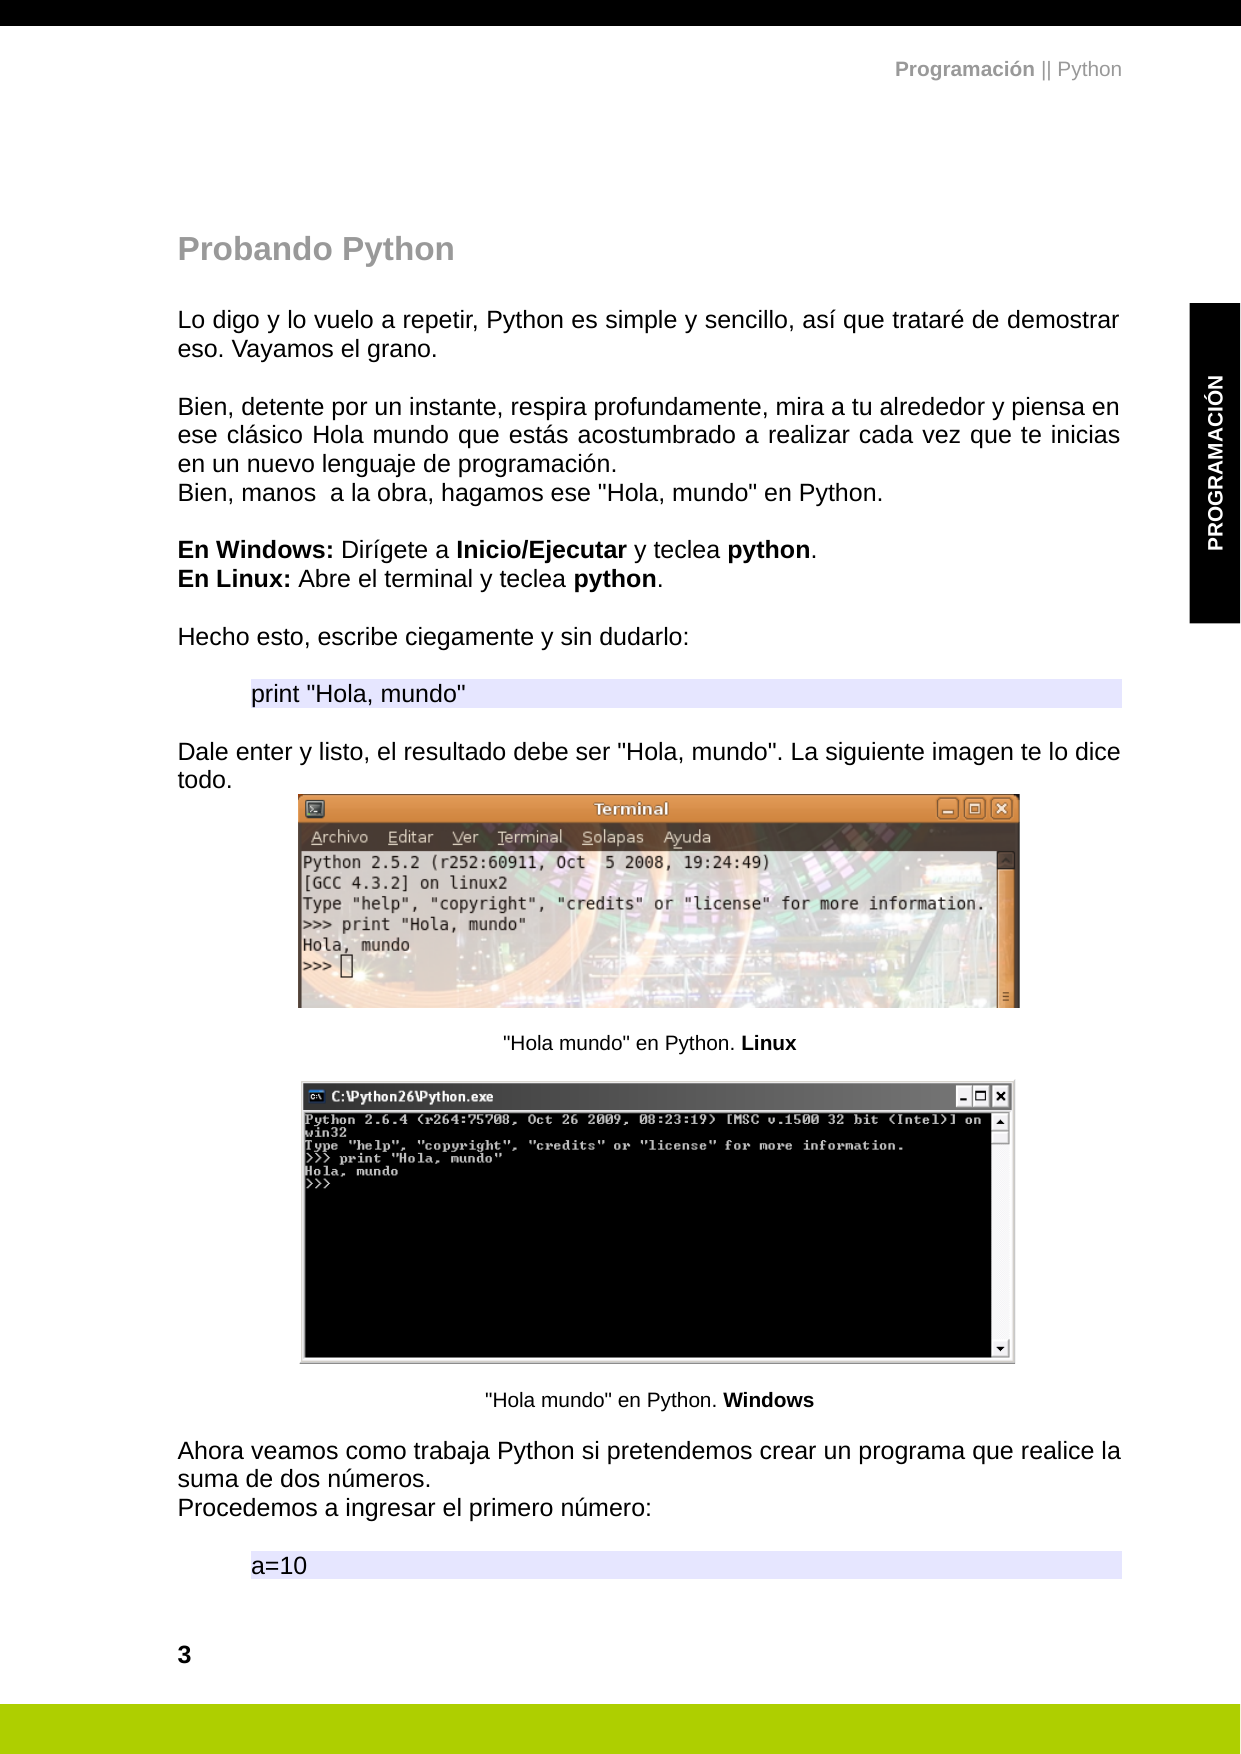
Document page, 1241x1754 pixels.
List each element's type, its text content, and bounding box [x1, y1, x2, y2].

text Procedemos a ingresar el primero número: [177, 1493, 1122, 1522]
text Ahora veamos como trabaja Python si pretendemos crear un programa que realice la suma de dos números. [177, 1436, 1122, 1493]
text En Linux: Abre el terminal y teclea python. [177, 564, 1122, 593]
text "Hola mundo" en Python. Linux [177, 1031, 1122, 1055]
text a=10 [251, 1551, 1122, 1579]
text En Windows: Dirígete a Inicio/Ejecutar y teclea python. [177, 536, 1122, 564]
text Bien, manos a la obra, hagamos ese "Hola, mundo" en Python. [177, 478, 1122, 507]
text Lo digo y lo vuelo a repetir, Python es simple y sencillo, así que trataré de demostrar eso. Vayamos el grano. [177, 306, 1122, 363]
picture [298, 794, 1020, 1008]
text Probando Python [177, 229, 1122, 267]
text Dale enter y listo, el resultado debe ser "Hola, mundo". La siguiente imagen te lo dice todo. [177, 737, 1122, 794]
text "Hola mundo" en Python. Windows [177, 1388, 1122, 1412]
picture [299, 1079, 1016, 1364]
text print "Hola, mundo" [251, 679, 1122, 708]
text Bien, detente por un instante, respira profundamente, mira a tu alrededor y piensa en ese clásico Hola mundo que estás acostumbrado a realizar cada vez que te inicias en un nuevo lenguaje de programación. [177, 392, 1122, 478]
text Hecho esto, escribe ciegamente y sin dudarlo: [177, 622, 1122, 651]
